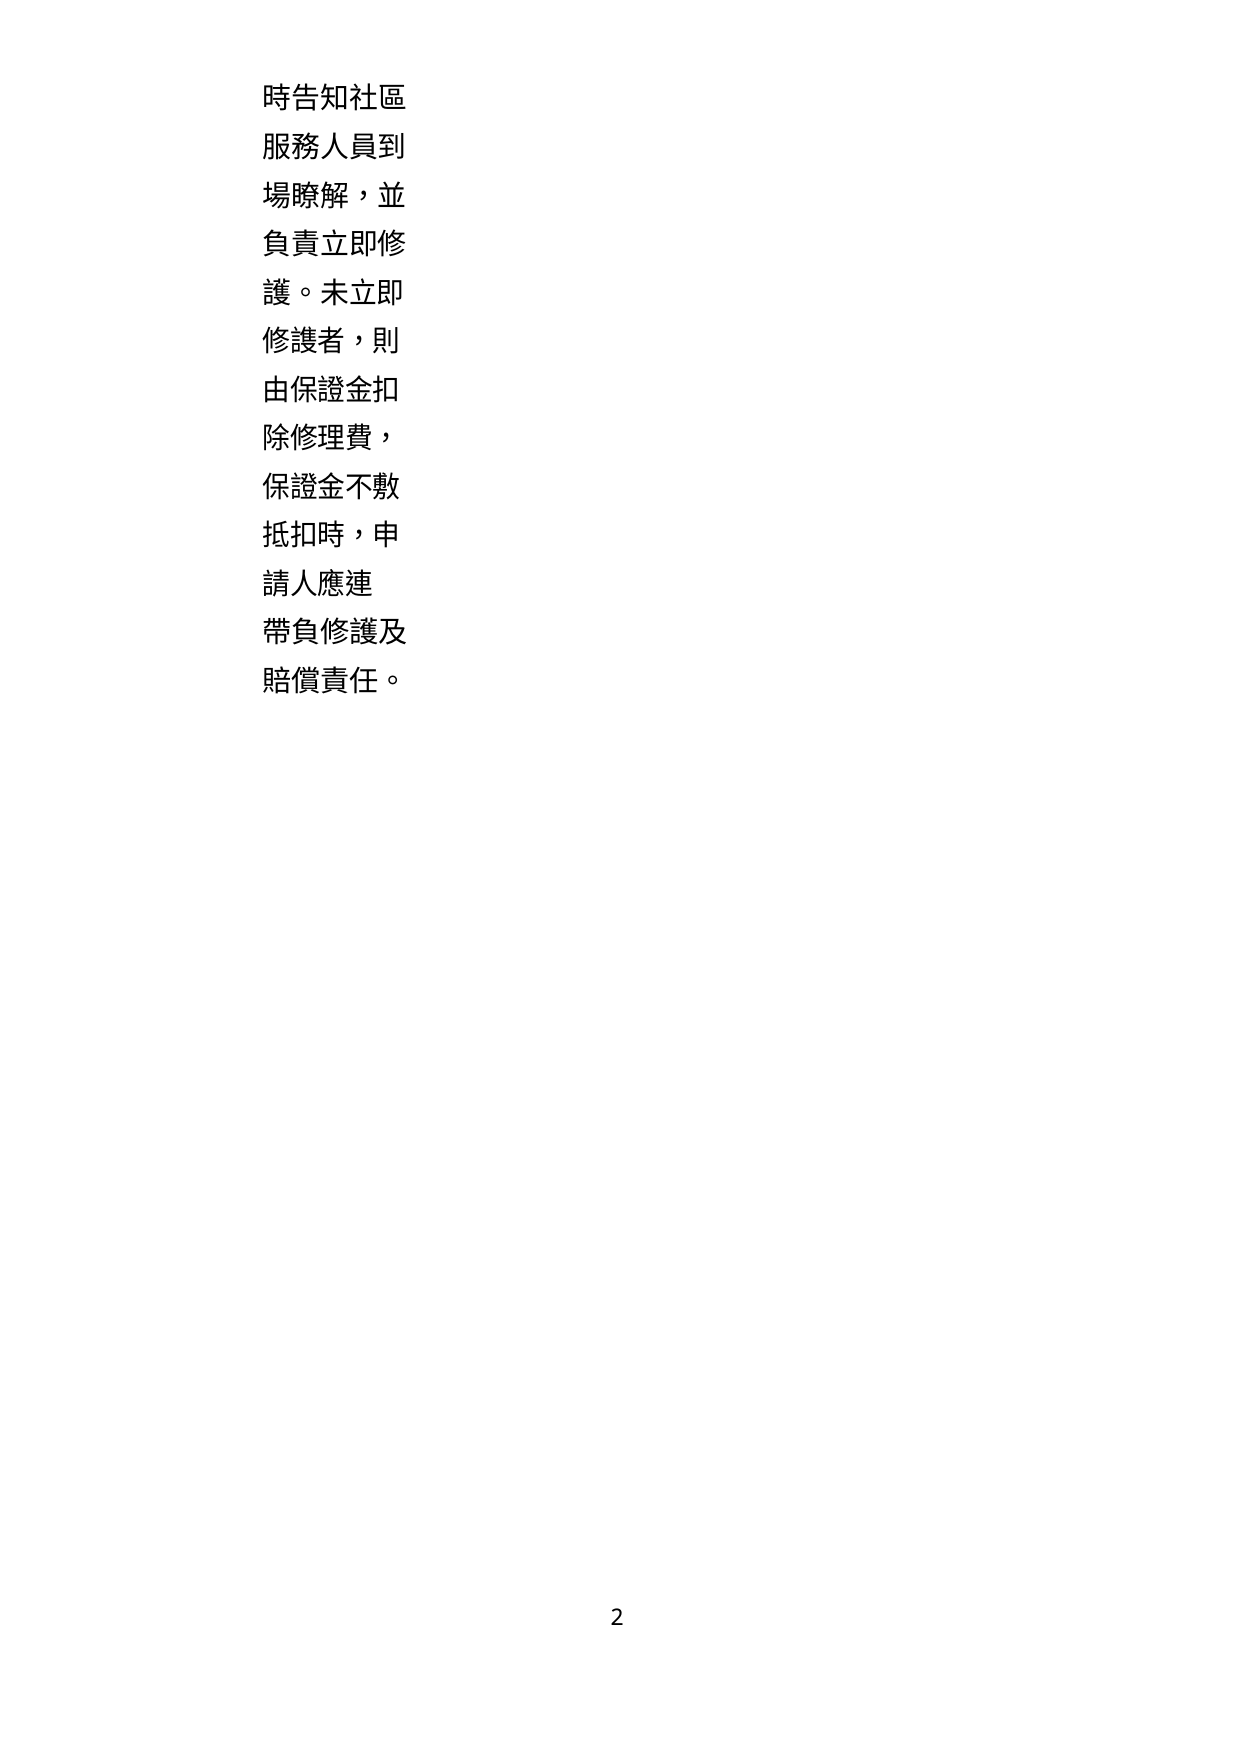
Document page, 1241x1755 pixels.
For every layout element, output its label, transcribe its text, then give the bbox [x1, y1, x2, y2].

text 十、 施工時如有不慎損及給（排）水管線、電力設備、消防系統或其他公共設施（備），應即時告知社區服務人員到場瞭解，並負責立即修護。未立即修謢者，則由保證金扣除修理費，保證金不敷抵扣時，申請人應連 帶負修護及賠償責任。 [187, 75, 412, 700]
